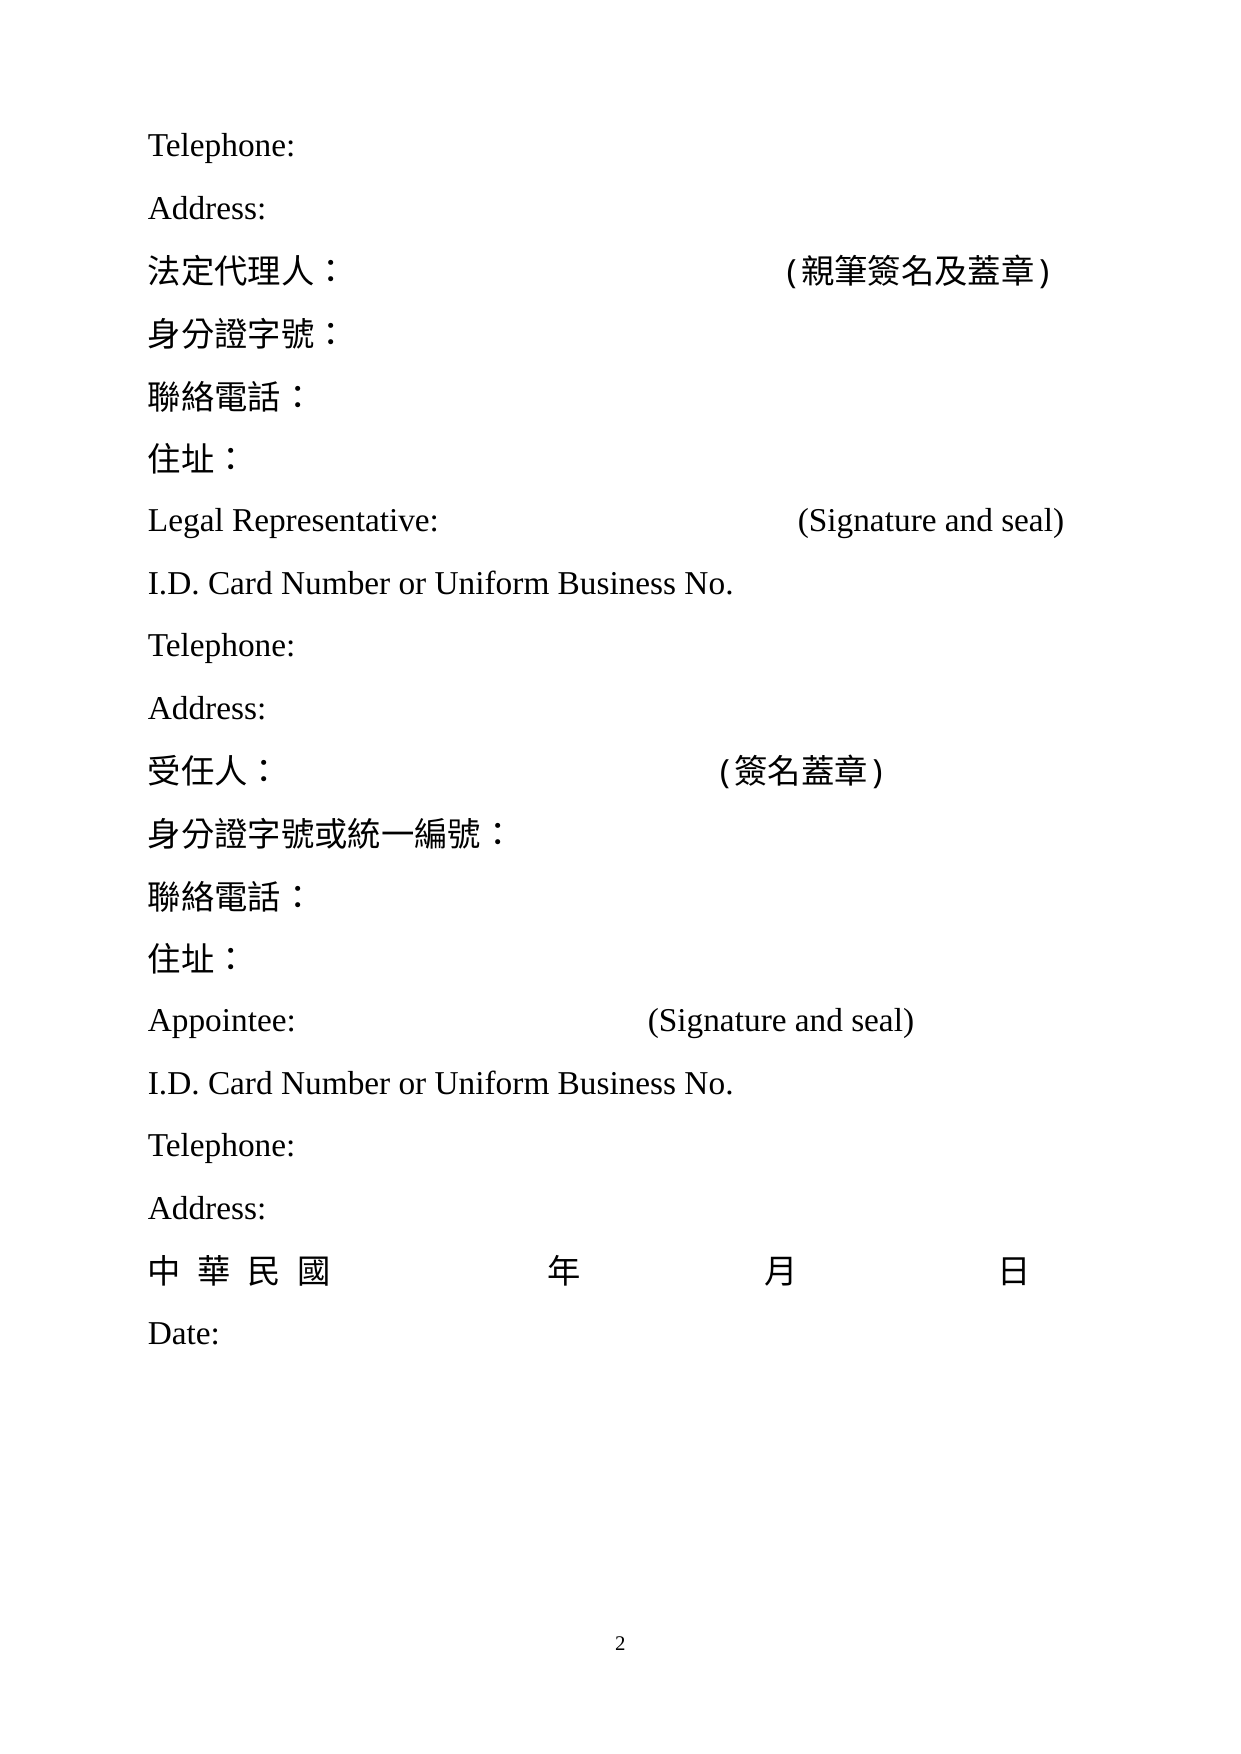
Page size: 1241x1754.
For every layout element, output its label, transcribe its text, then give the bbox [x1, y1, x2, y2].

text 身分證字號或統一編號： [148, 790, 1092, 853]
text 住址： [148, 415, 1092, 478]
text 住址： [148, 915, 1092, 978]
text 聯絡電話： [148, 353, 1092, 415]
text 法定代理人： (親筆簽名及蓋章) [148, 228, 1092, 290]
text Telephone: [148, 603, 1092, 665]
text Telephone: [148, 1103, 1092, 1165]
text Telephone: [148, 103, 1092, 165]
text 身分證字號： [148, 290, 1092, 353]
text 中 華 民 國 年 月 日 [148, 1228, 1092, 1290]
text I.D. Card Number or Uniform Business No. [148, 1040, 1092, 1103]
text Address: [148, 165, 1092, 228]
text 聯絡電話： [148, 853, 1092, 915]
text Date: [148, 1290, 1092, 1353]
text Address: [148, 665, 1092, 728]
text 受任人： (簽名蓋章) [148, 728, 1092, 790]
text Appointee: (Signature and seal) [148, 978, 1092, 1040]
text I.D. Card Number or Uniform Business No. [148, 540, 1092, 603]
text Address: [148, 1165, 1092, 1228]
text Legal Representative: (Signature and seal) [148, 478, 1092, 540]
